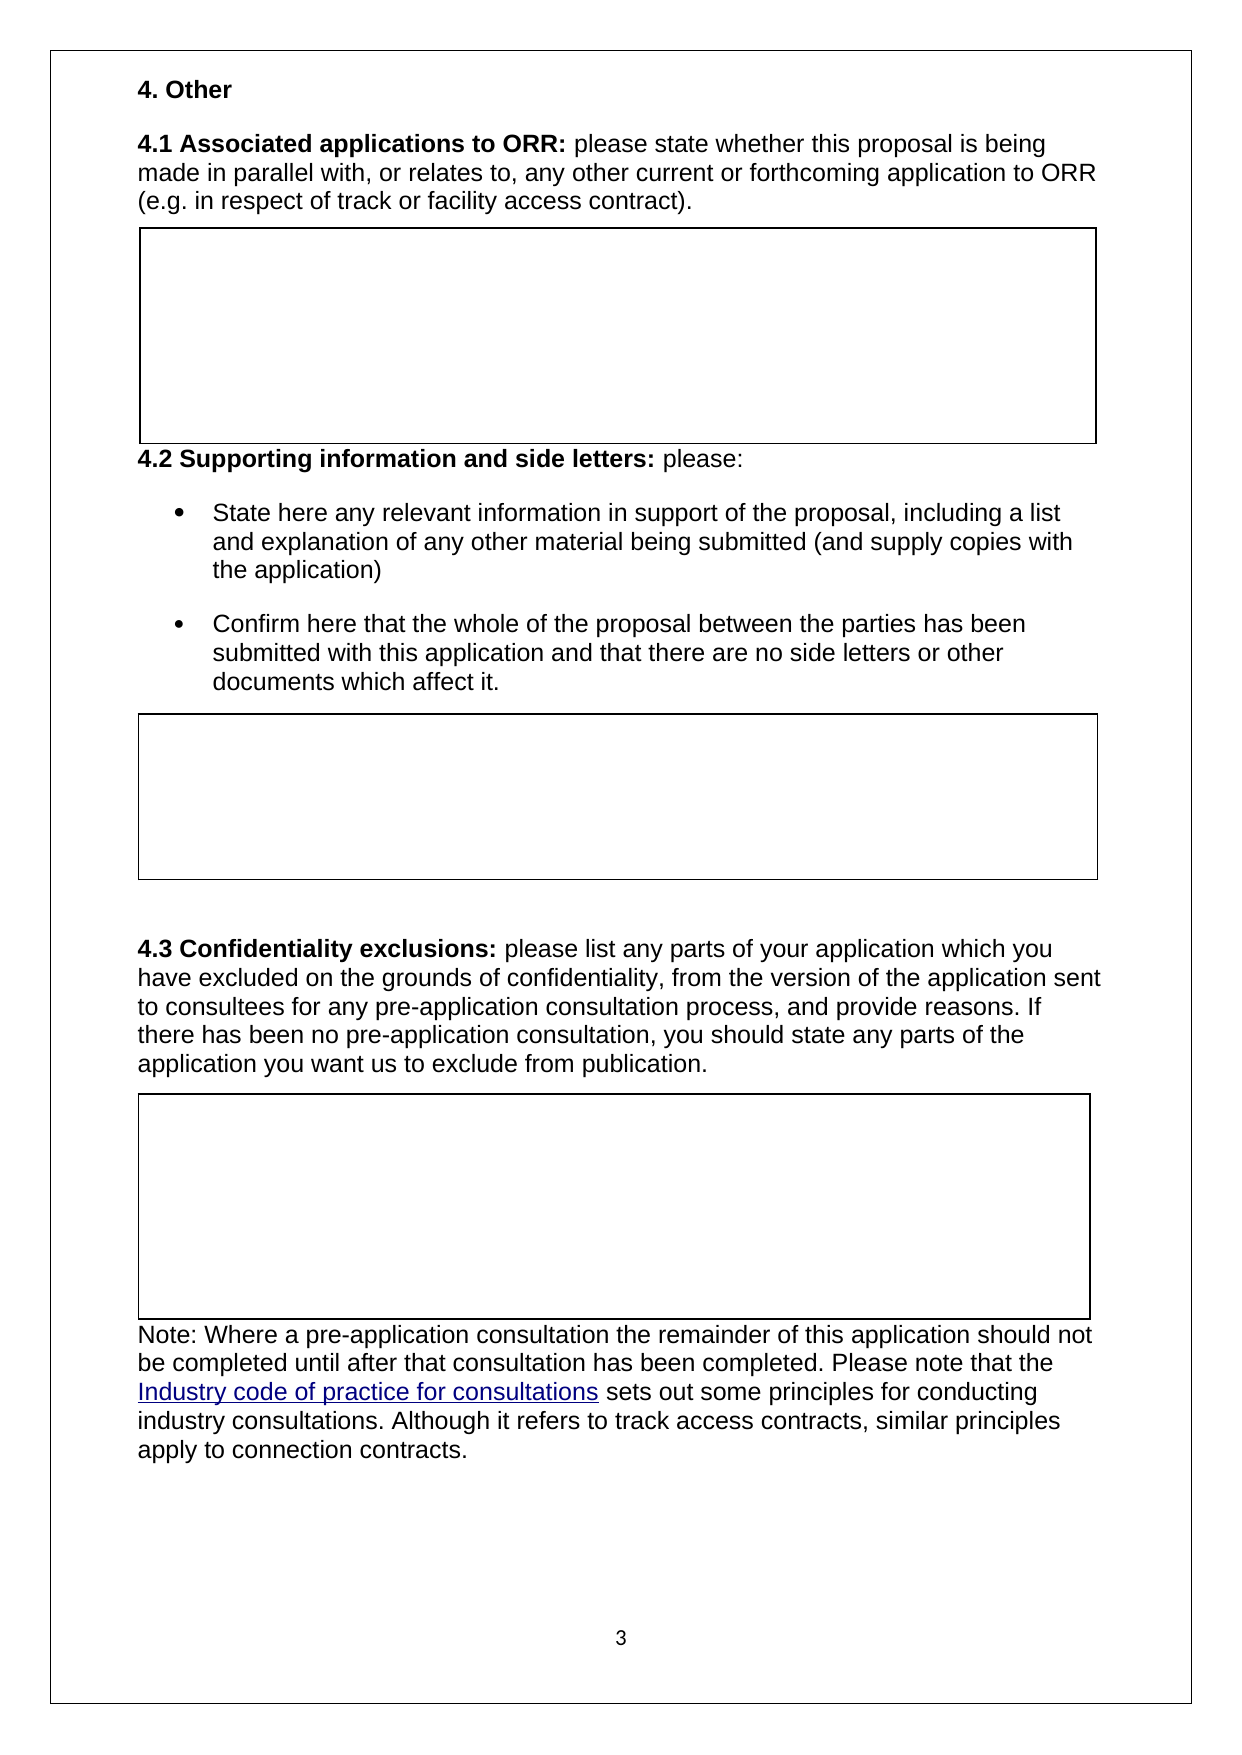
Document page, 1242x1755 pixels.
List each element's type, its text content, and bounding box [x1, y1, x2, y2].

list Confirm here that the whole of the proposal between the parties has been submitted with this application and that there are no side letters or other documents which affect it. [175, 609, 1104, 696]
text 4.1 Associated applications to ORR: please state whether this proposal is being made in parallel with, or relates to, any other current or forthcoming application to ORR (e.g. in respect of track or facility access contract). [137, 129, 1104, 215]
list State here any relevant information in support of the proposal, including a list and explanation of any other material being submitted (and supply copies with the application) [175, 498, 1104, 584]
text [139, 1095, 1089, 1318]
text 4.3 Confidentiality exclusions: please list any parts of your application which you have excluded on the grounds of confidentiality, from the version of the application sent to consultees for any pre-application consultation process, and provide reasons. If there has been no pre-application consultation, you should state any parts of the application you want us to exclude from publication. [137, 934, 1104, 1078]
text [141, 229, 1095, 443]
text Note: Where a pre-application consultation the remainder of this application should not be completed until after that consultation has been completed. Please note that the Industry code of practice for consultations sets out some principles for conducting industry consultations. Although it refers to track access contracts, similar principles apply to connection contracts. [137, 1157, 1104, 1463]
text 4. Other [137, 75, 1104, 104]
list [139, 715, 1097, 879]
text 4.2 Supporting information and side letters: please: [137, 240, 1104, 473]
